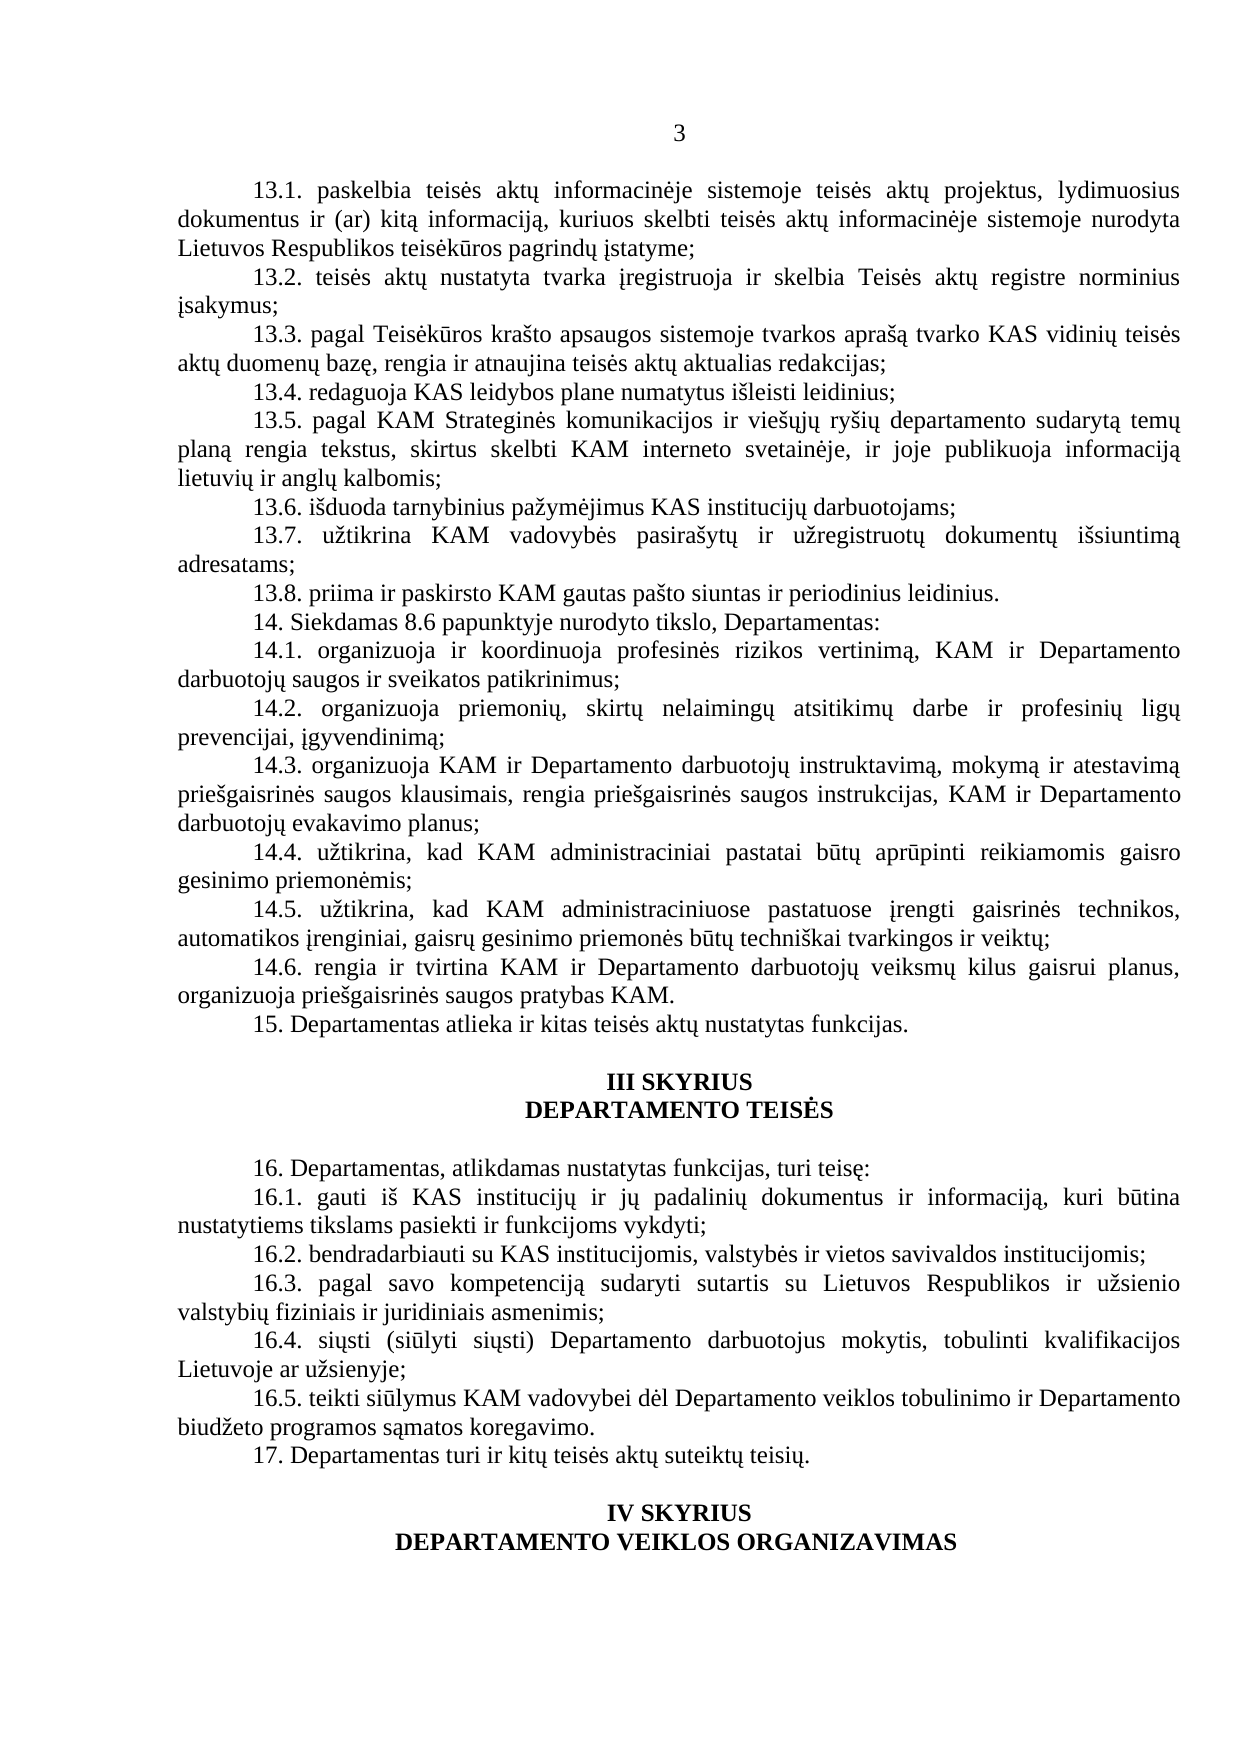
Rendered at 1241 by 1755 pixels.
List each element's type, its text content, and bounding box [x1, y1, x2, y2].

text 15. Departamentas atlieka ir kitas teisės aktų nustatytas funkcijas. [177, 1009, 1181, 1038]
text III SKYRIUS [177, 1067, 1181, 1096]
text IV SKYRIUS [177, 1498, 1181, 1527]
text 13.4. redaguoja KAS leidybos plane numatytus išleisti leidinius; [177, 377, 1181, 406]
text 13.3. pagal Teisėkūros krašto apsaugos sistemoje tvarkos aprašą tvarko KAS vidinių teisės aktų duomenų bazę, rengia ir atnaujina teisės aktų aktualias redakcijas; [177, 319, 1181, 377]
text 14.3. organizuoja KAM ir Departamento darbuotojų instruktavimą, mokymą ir atestavimą priešgaisrinės saugos klausimais, rengia priešgaisrinės saugos instrukcijas, KAM ir Departamento darbuotojų evakavimo planus; [177, 751, 1181, 837]
text 14.5. užtikrina, kad KAM administraciniuose pastatuose įrengti gaisrinės technikos, automatikos įrenginiai, gaisrų gesinimo priemonės būtų techniškai tvarkingos ir veiktų; [177, 894, 1181, 952]
text 14.2. organizuoja priemonių, skirtų nelaimingų atsitikimų darbe ir profesinių ligų prevencijai, įgyvendinimą; [177, 693, 1181, 751]
text 16.1. gauti iš KAS institucijų ir jų padalinių dokumentus ir informaciją, kuri būtina nustatytiems tikslams pasiekti ir funkcijoms vykdyti; [177, 1182, 1181, 1239]
text DEPARTAMENTO VEIKLOS ORGANIZAVIMAS [177, 1527, 1181, 1556]
text 13.1. paskelbia teisės aktų informacinėje sistemoje teisės aktų projektus, lydimuosius dokumentus ir (ar) kitą informaciją, kuriuos skelbti teisės aktų informacinėje sistemoje nurodyta Lietuvos Respublikos teisėkūros pagrindų įstatyme; [177, 176, 1181, 262]
text 13.6. išduoda tarnybinius pažymėjimus KAS institucijų darbuotojams; [177, 492, 1181, 521]
text 13.7. užtikrina KAM vadovybės pasirašytų ir užregistruotų dokumentų išsiuntimą adresatams; [177, 521, 1181, 578]
text 14.1. organizuoja ir koordinuoja profesinės rizikos vertinimą, KAM ir Departamento darbuotojų saugos ir sveikatos patikrinimus; [177, 636, 1181, 693]
text 17. Departamentas turi ir kitų teisės aktų suteiktų teisių. [177, 1441, 1181, 1469]
text 16.3. pagal savo kompetenciją sudaryti sutartis su Lietuvos Respublikos ir užsienio valstybių fiziniais ir juridiniais asmenimis; [177, 1268, 1181, 1326]
text 14.4. užtikrina, kad KAM administraciniai pastatai būtų aprūpinti reikiamomis gaisro gesinimo priemonėmis; [177, 837, 1181, 894]
text 13.2. teisės aktų nustatyta tvarka įregistruoja ir skelbia Teisės aktų registre norminius įsakymus; [177, 262, 1181, 319]
text 13.8. priima ir paskirsto KAM gautas pašto siuntas ir periodinius leidinius. [177, 578, 1181, 607]
text 14. Siekdamas 8.6 papunktyje nurodyto tikslo, Departamentas: [177, 607, 1181, 636]
text 14.6. rengia ir tvirtina KAM ir Departamento darbuotojų veiksmų kilus gaisrui planus, organizuoja priešgaisrinės saugos pratybas KAM. [177, 952, 1181, 1009]
text DEPARTAMENTO TEISĖS [177, 1096, 1181, 1124]
text 16.5. teikti siūlymus KAM vadovybei dėl Departamento veiklos tobulinimo ir Departamento biudžeto programos sąmatos koregavimo. [177, 1383, 1181, 1441]
text 13.5. pagal KAM Strateginės komunikacijos ir viešųjų ryšių departamento sudarytą temų planą rengia tekstus, skirtus skelbti KAM interneto svetainėje, ir joje publikuoja informaciją lietuvių ir anglų kalbomis; [177, 406, 1181, 492]
text 16. Departamentas, atlikdamas nustatytas funkcijas, turi teisę: [177, 1153, 1181, 1182]
text 16.2. bendradarbiauti su KAS institucijomis, valstybės ir vietos savivaldos institucijomis; [177, 1239, 1181, 1268]
text 16.4. siųsti (siūlyti siųsti) Departamento darbuotojus mokytis, tobulinti kvalifikacijos Lietuvoje ar užsienyje; [177, 1326, 1181, 1383]
